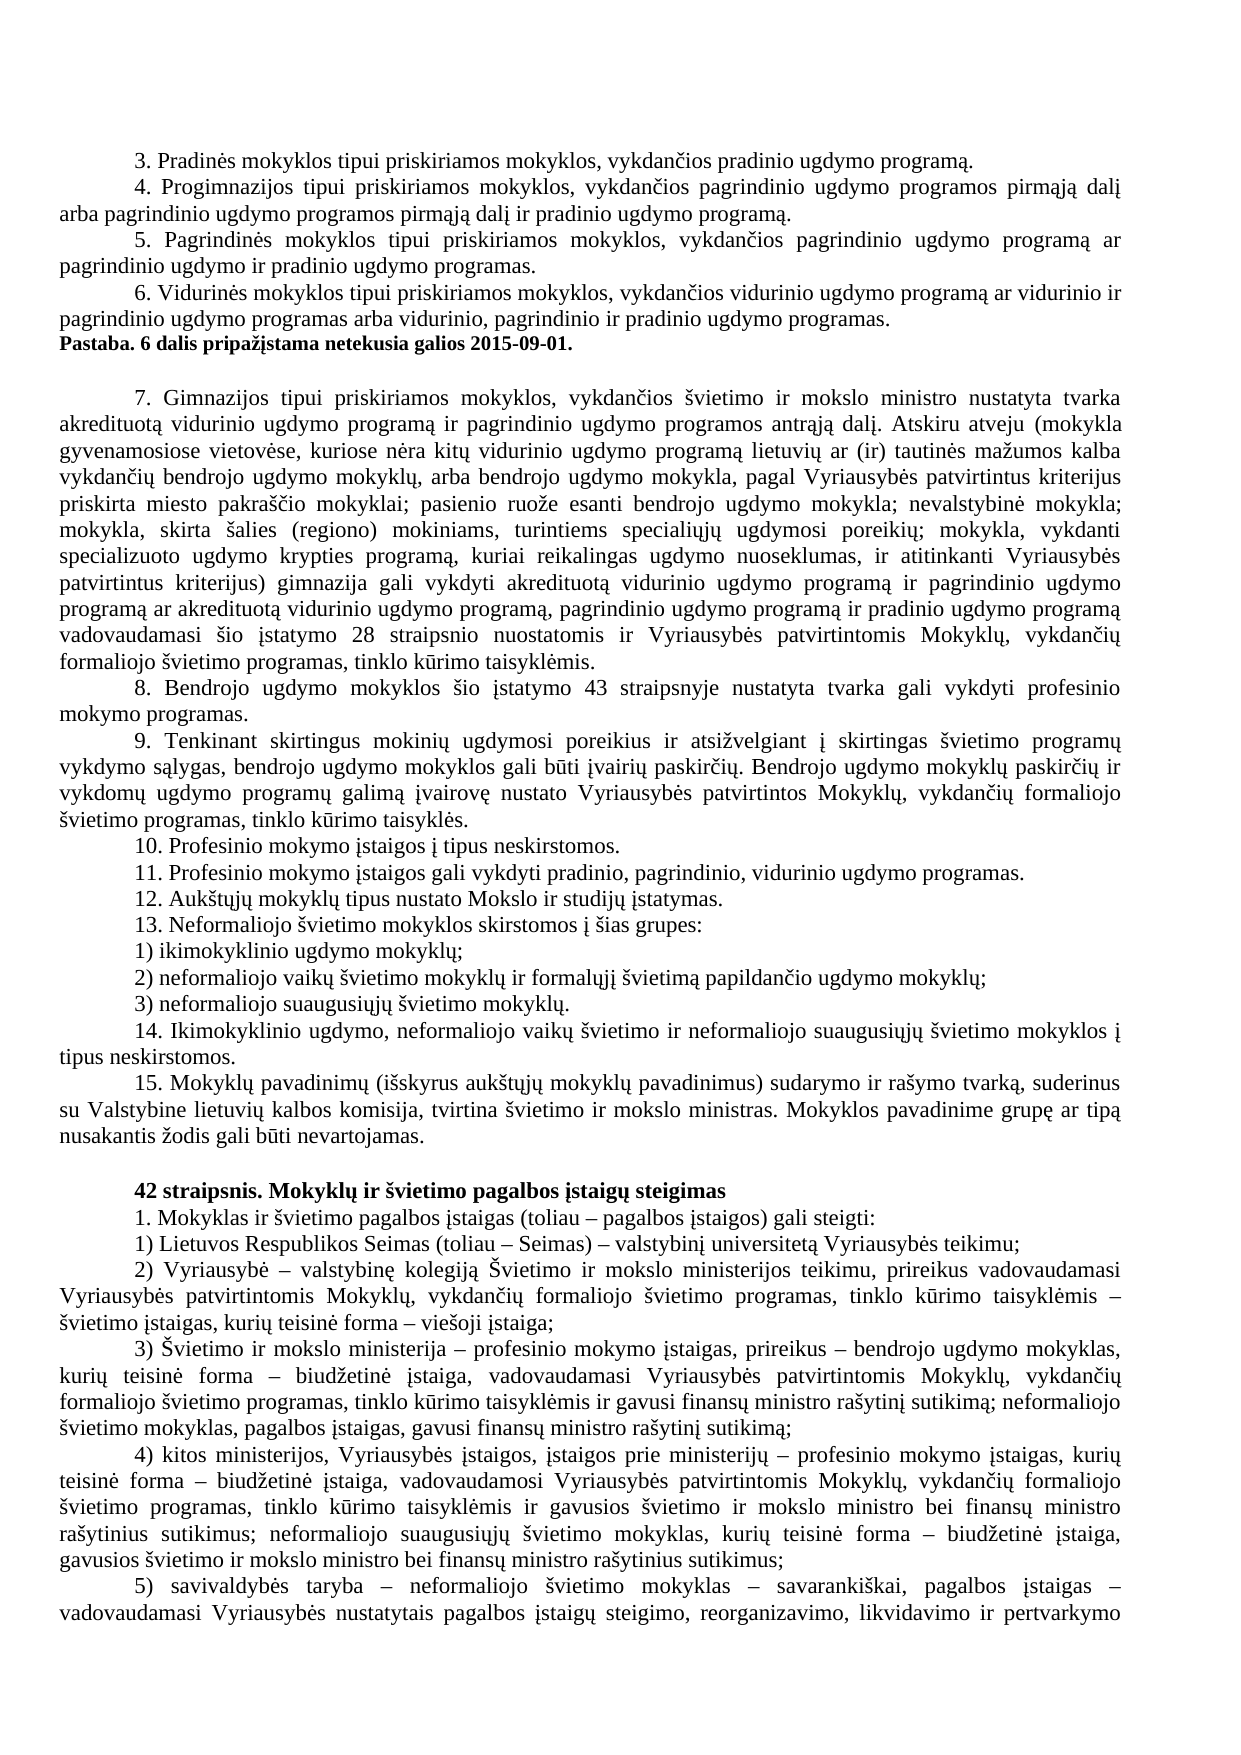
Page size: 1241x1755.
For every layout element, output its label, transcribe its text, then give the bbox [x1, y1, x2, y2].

text 3. Pradinės mokyklos tipui priskiriamos mokyklos, vykdančios pradinio ugdymo programą. [59, 147, 1122, 173]
text 6. Vidurinės mokyklos tipui priskiriamos mokyklos, vykdančios vidurinio ugdymo programą ar vidurinio ir pagrindinio ugdymo programas arba vidurinio, pagrindinio ir pradinio ugdymo programas. [59, 279, 1122, 331]
text 1) ikimokyklinio ugdymo mokyklų; [59, 938, 1122, 964]
text 15. Mokyklų pavadinimų (išskyrus aukštųjų mokyklų pavadinimus) sudarymo ir rašymo tvarką, suderinus su Valstybine lietuvių kalbos komisija, tvirtina švietimo ir mokslo ministras. Mokyklos pavadinime grupę ar tipą nusakantis žodis gali būti nevartojamas. [59, 1069, 1122, 1148]
text 10. Profesinio mokymo įstaigos į tipus neskirstomos. [59, 832, 1122, 858]
text 1) Lietuvos Respublikos Seimas (toliau – Seimas) – valstybinį universitetą Vyriausybės teikimu; [59, 1230, 1122, 1256]
text 4) kitos ministerijos, Vyriausybės įstaigos, įstaigos prie ministerijų – profesinio mokymo įstaigas, kurių teisinė forma – biudžetinė įstaiga, vadovaudamosi Vyriausybės patvirtintomis Mokyklų, vykdančių formaliojo švietimo programas, tinklo kūrimo taisyklėmis ir gavusios švietimo ir mokslo ministro bei finansų ministro rašytinius sutikimus; neformaliojo suaugusiųjų švietimo mokyklas, kurių teisinė forma – biudžetinė įstaiga, gavusios švietimo ir mokslo ministro bei finansų ministro rašytinius sutikimus; [59, 1441, 1122, 1572]
text 2) Vyriausybė – valstybinę kolegiją Švietimo ir mokslo ministerijos teikimu, prireikus vadovaudamasi Vyriausybės patvirtintomis Mokyklų, vykdančių formaliojo švietimo programas, tinklo kūrimo taisyklėmis – švietimo įstaigas, kurių teisinė forma – viešoji įstaiga; [59, 1256, 1122, 1335]
text 9. Tenkinant skirtingus mokinių ugdymosi poreikius ir atsižvelgiant į skirtingas švietimo programų vykdymo sąlygas, bendrojo ugdymo mokyklos gali būti įvairių paskirčių. Bendrojo ugdymo mokyklų paskirčių ir vykdomų ugdymo programų galimą įvairovę nustato Vyriausybės patvirtintos Mokyklų, vykdančių formaliojo švietimo programas, tinklo kūrimo taisyklės. [59, 727, 1122, 832]
text 5) savivaldybės taryba – neformaliojo švietimo mokyklas – savarankiškai, pagalbos įstaigas – vadovaudamasi Vyriausybės nustatytais pagalbos įstaigų steigimo, reorganizavimo, likvidavimo ir pertvarkymo [59, 1572, 1122, 1625]
text 14. Ikimokyklinio ugdymo, neformaliojo vaikų švietimo ir neformaliojo suaugusiųjų švietimo mokyklos į tipus neskirstomos. [59, 1017, 1122, 1069]
text 11. Profesinio mokymo įstaigos gali vykdyti pradinio, pagrindinio, vidurinio ugdymo programas. [59, 858, 1122, 885]
text 5. Pagrindinės mokyklos tipui priskiriamos mokyklos, vykdančios pagrindinio ugdymo programą ar pagrindinio ugdymo ir pradinio ugdymo programas. [59, 226, 1122, 279]
text 12. Aukštųjų mokyklų tipus nustato Mokslo ir studijų įstatymas. [59, 885, 1122, 911]
text 3) Švietimo ir mokslo ministerija – profesinio mokymo įstaigas, prireikus – bendrojo ugdymo mokyklas, kurių teisinė forma – biudžetinė įstaiga, vadovaudamasi Vyriausybės patvirtintomis Mokyklų, vykdančių formaliojo švietimo programas, tinklo kūrimo taisyklėmis ir gavusi finansų ministro rašytinį sutikimą; neformaliojo švietimo mokyklas, pagalbos įstaigas, gavusi finansų ministro rašytinį sutikimą; [59, 1335, 1122, 1441]
text 4. Progimnazijos tipui priskiriamos mokyklos, vykdančios pagrindinio ugdymo programos pirmąją dalį arba pagrindinio ugdymo programos pirmąją dalį ir pradinio ugdymo programą. [59, 173, 1122, 226]
text 1. Mokyklas ir švietimo pagalbos įstaigas (toliau – pagalbos įstaigos) gali steigti: [59, 1203, 1122, 1230]
text Pastaba. 6 dalis pripažįstama netekusia galios 2015-09-01. [59, 331, 1122, 355]
text 42 straipsnis. Mokyklų ir švietimo pagalbos įstaigų steigimas [59, 1177, 1122, 1203]
text 2) neformaliojo vaikų švietimo mokyklų ir formalųjį švietimą papildančio ugdymo mokyklų; [59, 964, 1122, 990]
text 3) neformaliojo suaugusiųjų švietimo mokyklų. [59, 990, 1122, 1017]
text 8. Bendrojo ugdymo mokyklos šio įstatymo 43 straipsnyje nustatyta tvarka gali vykdyti profesinio mokymo programas. [59, 674, 1122, 727]
text 7. Gimnazijos tipui priskiriamos mokyklos, vykdančios švietimo ir mokslo ministro nustatyta tvarka akredituotą vidurinio ugdymo programą ir pagrindinio ugdymo programos antrąją dalį. Atskiru atveju (mokykla gyvenamosiose vietovėse, kuriose nėra kitų vidurinio ugdymo programą lietuvių ar (ir) tautinės mažumos kalba vykdančių bendrojo ugdymo mokyklų, arba bendrojo ugdymo mokykla, pagal Vyriausybės patvirtintus kriterijus priskirta miesto pakraščio mokyklai; pasienio ruože esanti bendrojo ugdymo mokykla; nevalstybinė mokykla; mokykla, skirta šalies (regiono) mokiniams, turintiems specialiųjų ugdymosi poreikių; mokykla, vykdanti specializuoto ugdymo krypties programą, kuriai reikalingas ugdymo nuoseklumas, ir atitinkanti Vyriausybės patvirtintus kriterijus) gimnazija gali vykdyti akredituotą vidurinio ugdymo programą ir pagrindinio ugdymo programą ar akredituotą vidurinio ugdymo programą, pagrindinio ugdymo programą ir pradinio ugdymo programą vadovaudamasi šio įstatymo 28 straipsnio nuostatomis ir Vyriausybės patvirtintomis Mokyklų, vykdančių formaliojo švietimo programas, tinklo kūrimo taisyklėmis. [59, 384, 1122, 674]
text 13. Neformaliojo švietimo mokyklos skirstomos į šias grupes: [59, 911, 1122, 938]
